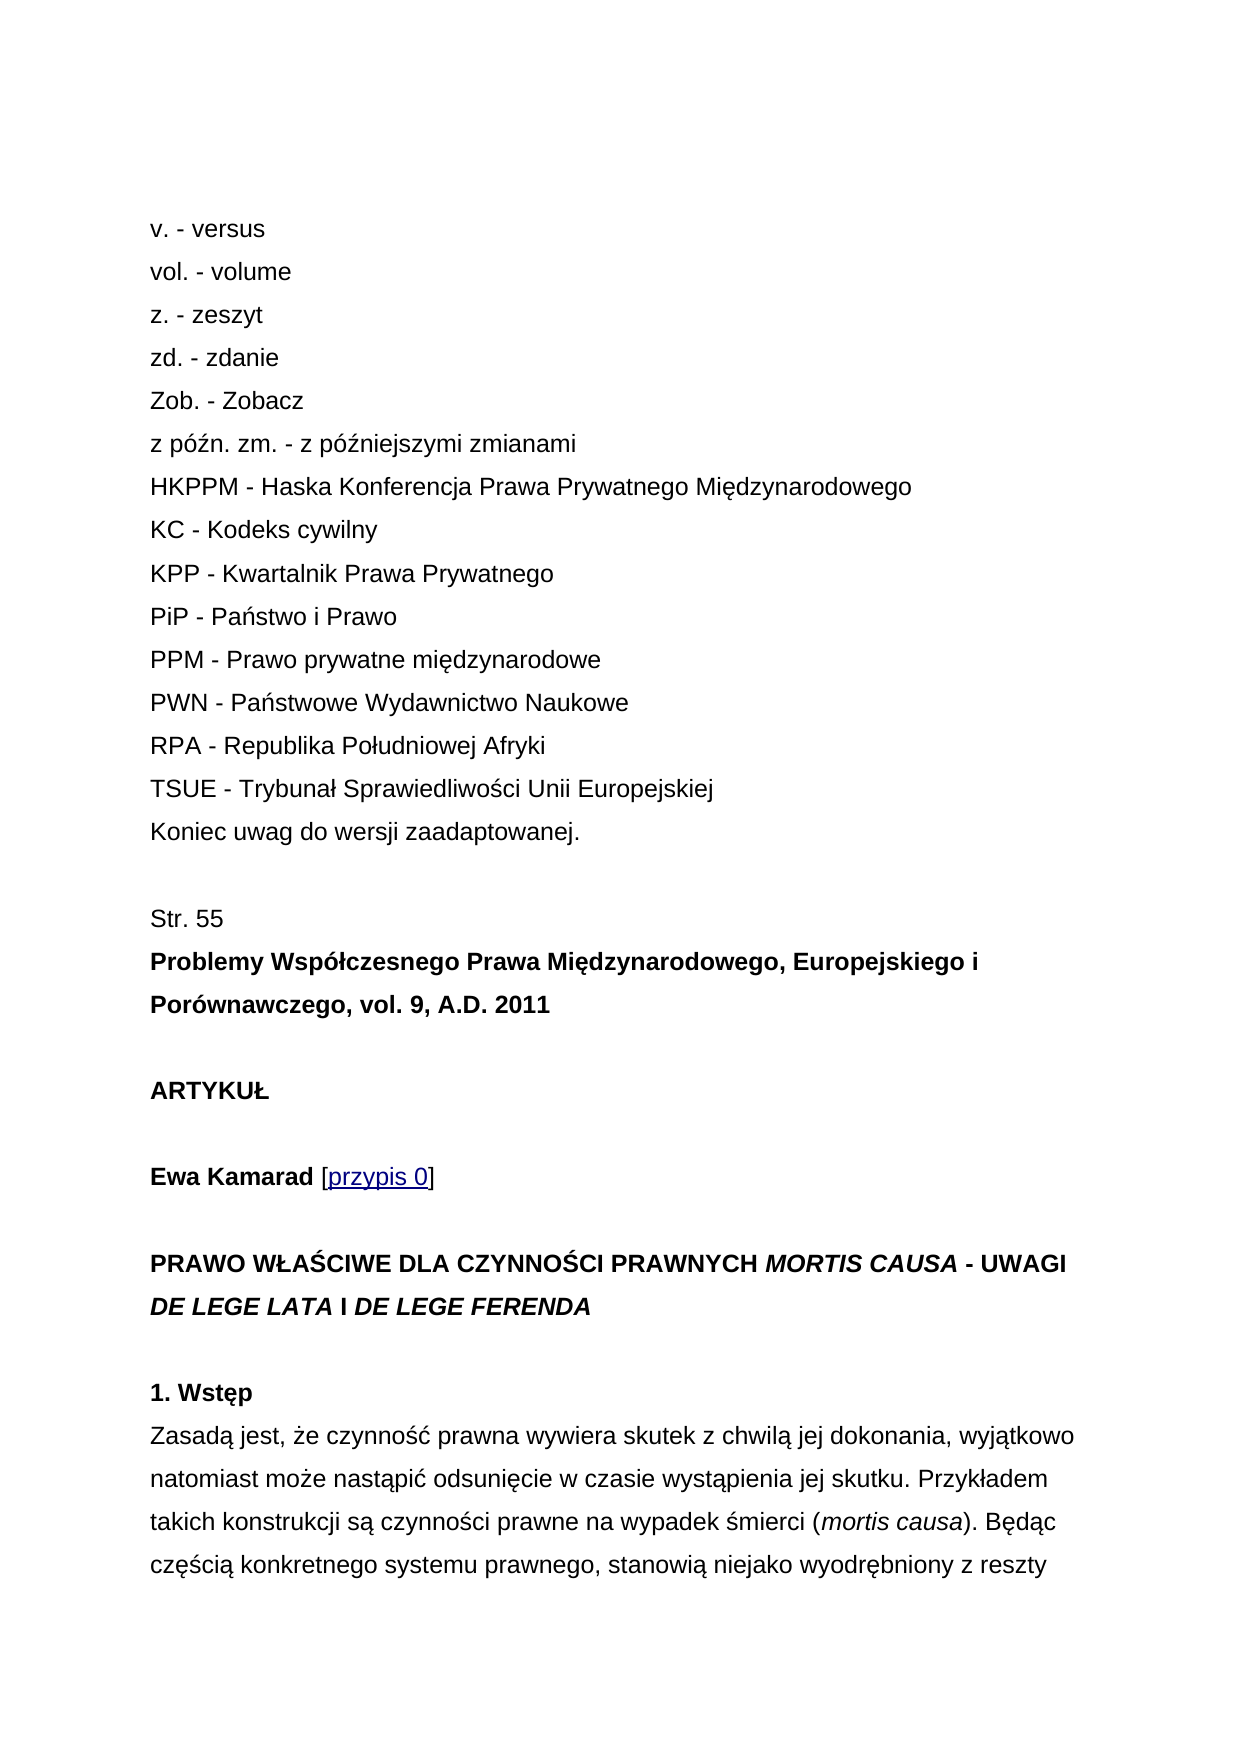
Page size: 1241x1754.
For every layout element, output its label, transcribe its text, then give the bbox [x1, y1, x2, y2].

subtitle 1. Wstęp [150, 1378, 1090, 1407]
text PiP - Państwo i Prawo [150, 602, 1090, 630]
text z późn. zm. - z późniejszymi zmianami [150, 429, 1090, 458]
text RPA - Republika Południowej Afryki [150, 731, 1090, 760]
text ARTYKUŁ [150, 1076, 1090, 1105]
text Zob. - Zobacz [150, 386, 1090, 415]
text v. - versus [150, 213, 1090, 242]
subtitle PRAWO WŁAŚCIWE DLA CZYNNOŚCI PRAWNYCH MORTIS CAUSA - UWAGI DE LEGE LATA I DE LEGE FERENDA [150, 1248, 1090, 1320]
text Ewa Kamarad [przypis 0] [150, 1162, 1090, 1191]
text Koniec uwag do wersji zaadaptowanej. [150, 817, 1090, 846]
text PPM - Prawo prywatne międzynarodowe [150, 645, 1090, 673]
text KPP - Kwartalnik Prawa Prywatnego [150, 558, 1090, 587]
text PWN - Państwowe Wydawnictwo Naukowe [150, 688, 1090, 717]
text HKPPM - Haska Konferencja Prawa Prywatnego Międzynarodowego [150, 472, 1090, 501]
text Problemy Współczesnego Prawa Międzynarodowego, Europejskiego i Porównawczego, vol. 9, A.D. 2011 [150, 947, 1090, 1018]
text zd. - zdanie [150, 343, 1090, 372]
text KC - Kodeks cywilny [150, 515, 1090, 544]
text TSUE - Trybunał Sprawiedliwości Unii Europejskiej [150, 774, 1090, 803]
text vol. - volume [150, 257, 1090, 285]
text Str. 55 [150, 903, 1090, 932]
text Zasadą jest, że czynność prawna wywiera skutek z chwilą jej dokonania, wyjątkowo natomiast może nastąpić odsunięcie w czasie wystąpienia jej skutku. Przykładem takich konstrukcji są czynności prawne na wypadek śmierci (mortis causa). Będąc częścią konkretnego systemu prawnego, stanowią niejako wyodrębniony z reszty [150, 1421, 1090, 1579]
text z. - zeszyt [150, 300, 1090, 328]
